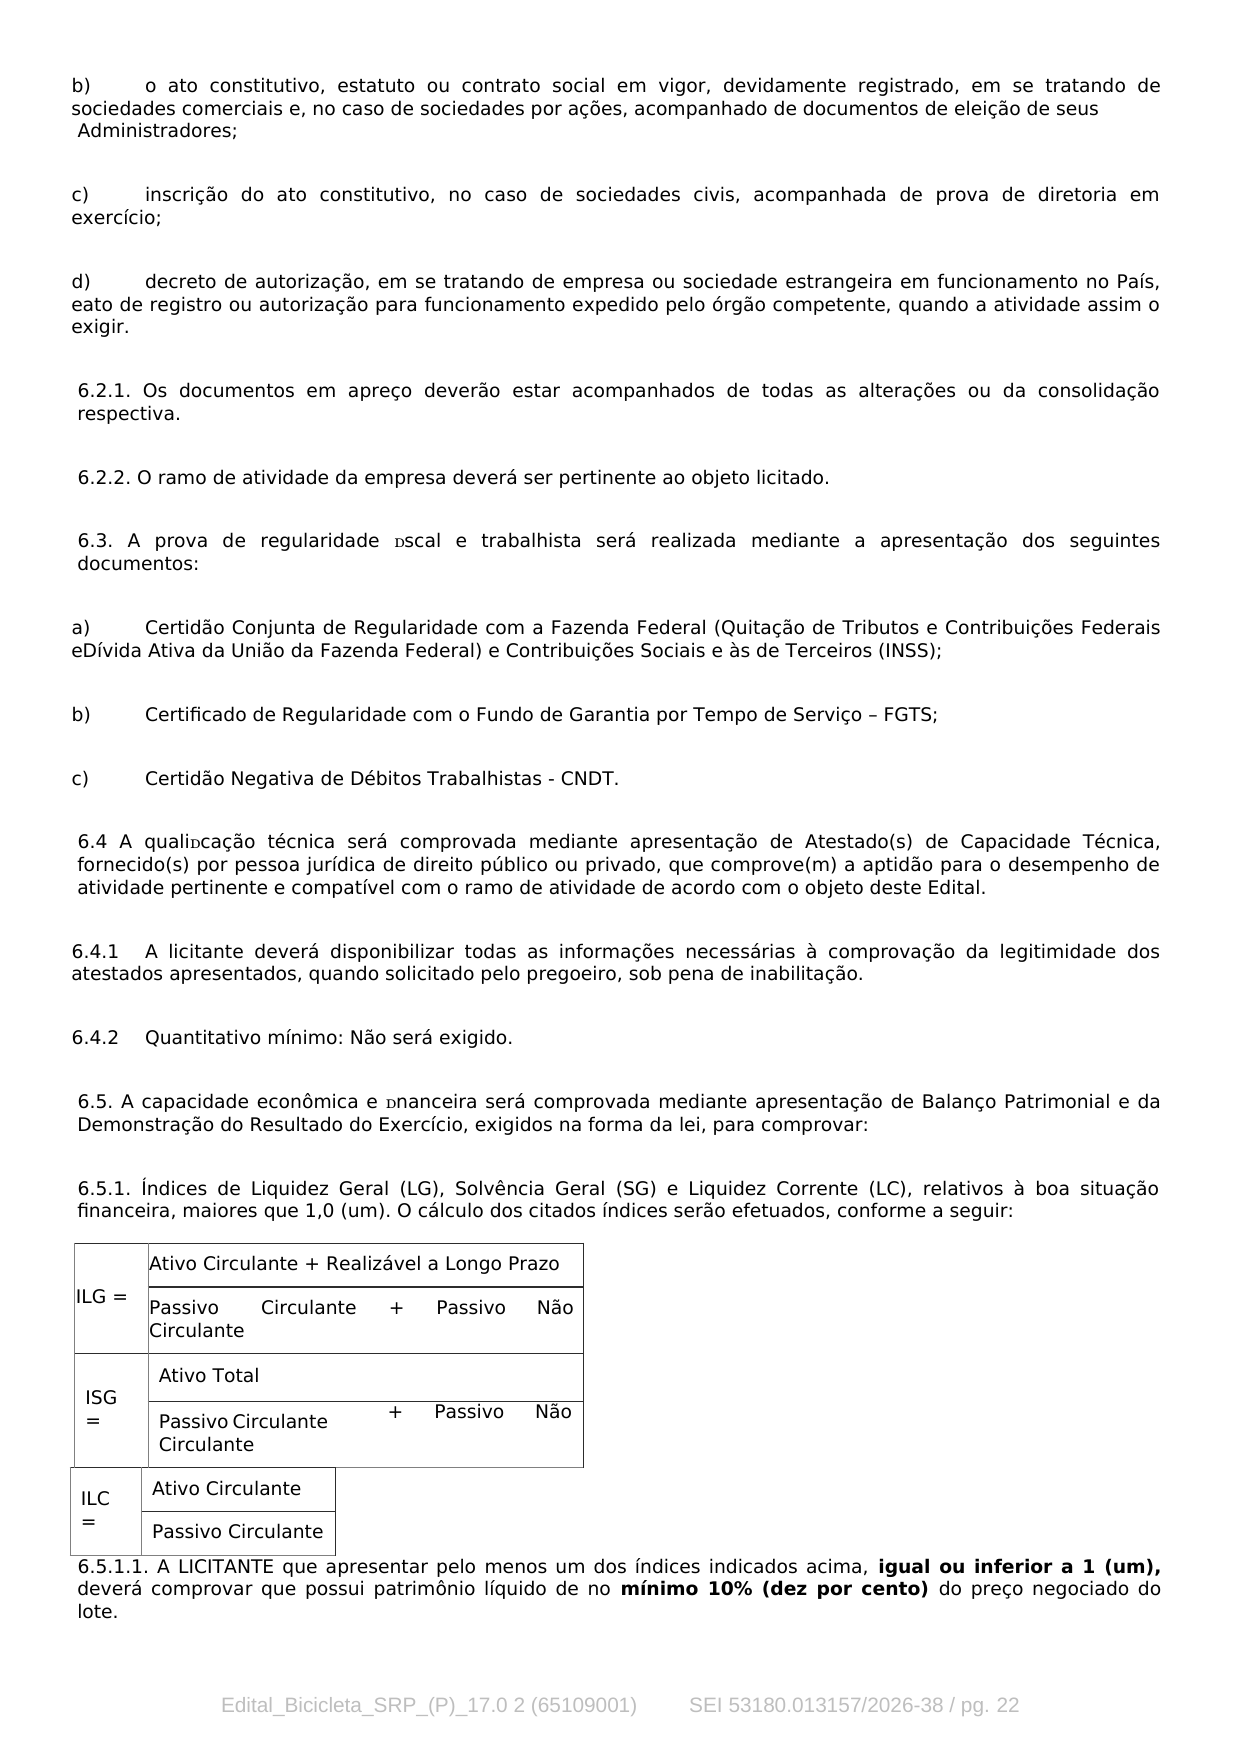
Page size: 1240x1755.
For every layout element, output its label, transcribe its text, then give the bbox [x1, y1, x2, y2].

text 6.5. A capacidade econômica e nanceira será comprovada mediante apresentação de Balanço Patrimonial e da Demonstração do Resultado do Exercício, exigidos na forma da lei, para comprovar: [77, 1091, 1162, 1136]
table_cell ISG = [75, 1354, 148, 1467]
text Administradores; [77, 120, 1162, 142]
table_cell [386, 1511, 433, 1554]
list Certidão Negativa de Débitos Trabalhistas - CNDT. [71, 767, 1162, 789]
list decreto de autorização, em se tratando de empresa ou sociedade estrangeira em funcionamento no País, eato de registro ou autorização para funcionamento expedido pelo órgão competente, quando a atividade assim o exigir. [71, 271, 1162, 338]
table_cell [386, 1468, 433, 1511]
table_cell [336, 1511, 386, 1554]
list o ato constitutivo, estatuto ou contrato social em vigor, devidamente registrado, em se tratando de sociedades comerciais e, no caso de sociedades por ações, acompanhado de documentos de eleição de seus [71, 75, 1162, 119]
text 6.5.1.1. A LICITANTE que apresentar pelo menos um dos índices indicados acima, igual ou inferior a 1 (um), deverá comprovar que possui patrimônio líquido de no mínimo 10% (dez por cento) do preço negociado do lote. [77, 1556, 1162, 1623]
list Certidão Conjunta de Regularidade com a Fazenda Federal (Quitação de Tributos e Contribuições Federais eDívida Ativa da União da Fazenda Federal) e Contribuições Sociais e às de Terceiros (INSS); [71, 617, 1162, 662]
table_cell [433, 1354, 534, 1401]
table_cell [70, 1353, 74, 1401]
table_cell Não [534, 1402, 583, 1467]
list A licitante deverá disponibilizar todas as informações necessárias à comprovação da legitimidade dos atestados apresentados, quando solicitado pelo pregoeiro, sob pena de inabilitação. [71, 941, 1162, 985]
table_cell [336, 1468, 386, 1511]
table_cell [433, 1511, 534, 1554]
list inscrição do ato constitutivo, no caso de sociedades civis, acompanhada de prova de diretoria em exercício; [71, 184, 1162, 229]
table_header Ativo Circulante + Realizável a Longo Prazo [149, 1244, 583, 1286]
table_cell [534, 1468, 584, 1511]
table_cell Ativo Total [149, 1354, 386, 1401]
table_cell Passivo [433, 1402, 534, 1467]
table_cell [70, 1401, 74, 1467]
text 6.2.2. O ramo de atividade da empresa deverá ser pertinente ao objeto licitado. [77, 467, 1162, 488]
list Certificado de Regularidade com o Fundo de Garantia por Tempo de Serviço – FGTS; [71, 704, 1162, 726]
text 6.3. A prova de regularidade scal e trabalhista será realizada mediante a apresentação dos seguintes documentos: [77, 531, 1162, 575]
table_header ILG = [75, 1244, 148, 1353]
table_cell [534, 1354, 583, 1401]
text 6.4 A qualicação técnica será comprovada mediante apresentação de Atestado(s) de Capacidade Técnica, fornecido(s) por pessoa jurídica de direito público ou privado, que comprove(m) a aptidão para o desempenho de atividade pertinente e compatível com o ramo de atividade de acordo com o objeto deste Edital. [77, 831, 1162, 899]
text 6.5.1. Índices de Liquidez Geral (LG), Solvência Geral (SG) e Liquidez Corrente (LC), relativos à boa situação financeira, maiores que 1,0 (um). O cálculo dos citados índices serão efetuados, conforme a seguir: [77, 1178, 1162, 1222]
table_header [70, 1243, 74, 1286]
table_cell [534, 1511, 584, 1554]
table_cell Ativo Circulante [142, 1468, 335, 1511]
table_cell ILC = [71, 1468, 141, 1554]
table_cell + [386, 1402, 433, 1467]
table_cell [70, 1286, 74, 1353]
text 6.2.1. Os documentos em apreço deverão estar acompanhados de todas as alterações ou da consolidação respectiva. [77, 380, 1162, 425]
table_cell Passivo Circulante + Passivo Não Circulante [149, 1288, 583, 1353]
table_cell Passivo Circulante [142, 1512, 335, 1554]
table_cell [433, 1468, 534, 1511]
table_cell [386, 1354, 433, 1401]
table_cell Passivo Circulante Circulante [149, 1402, 386, 1467]
list Quantitativo mínimo: Não será exigido. [71, 1027, 1162, 1049]
